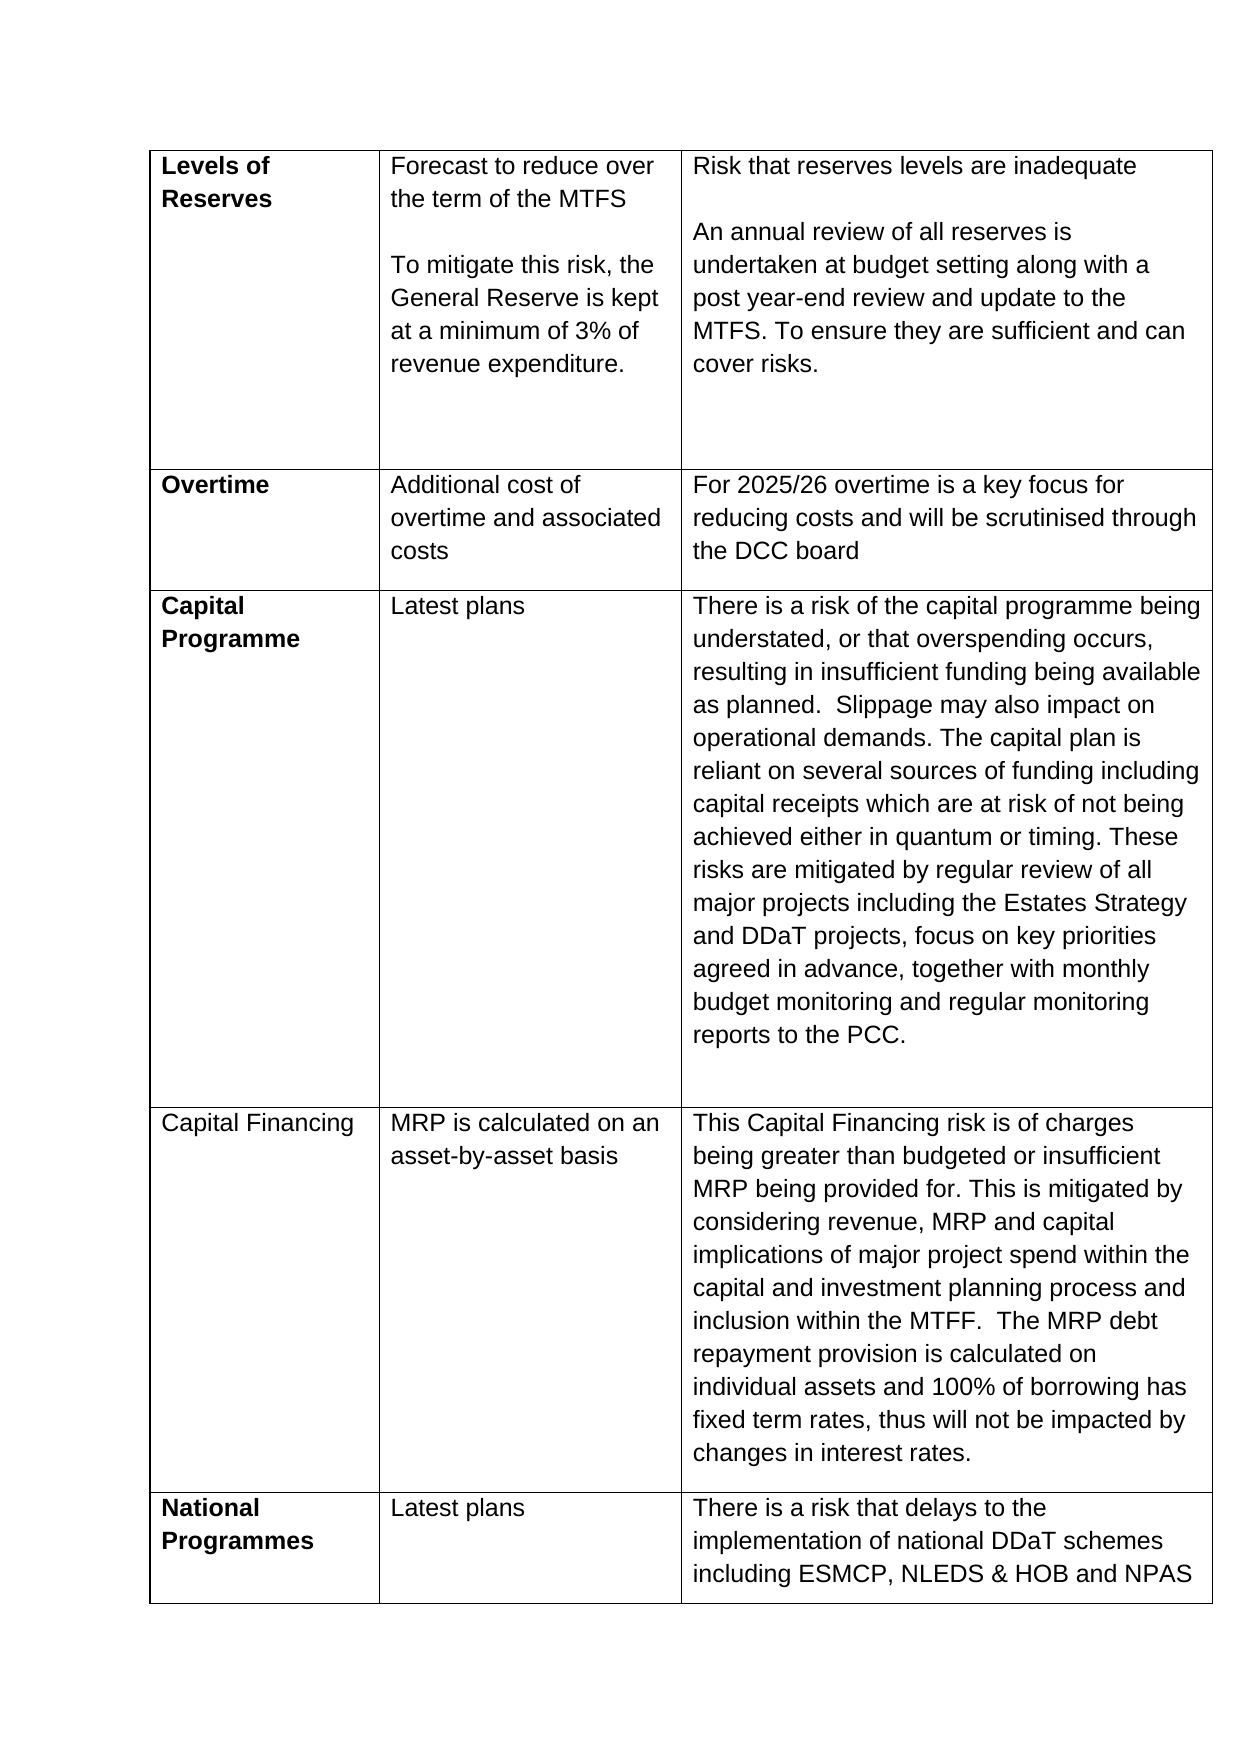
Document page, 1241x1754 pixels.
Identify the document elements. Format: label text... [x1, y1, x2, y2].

table_cell Latest plans [380, 1493, 681, 1603]
table_cell Capital Programme [151, 591, 379, 1107]
table_cell National Programmes [151, 1493, 379, 1603]
table_cell Capital Financing [151, 1108, 379, 1492]
table_cell Forecast to reduce over the term of the MTFS To mitigate this risk, the General Reserve is kept at a minimum of 3% of revenue expenditure. [380, 151, 681, 469]
table_cell This Capital Financing risk is of charges being greater than budgeted or insufficient MRP being provided for. This is mitigated by considering revenue, MRP and capital implications of major project spend within the capital and investment planning process and inclusion within the MTFF. The MRP debt repayment provision is calculated on individual assets and 100% of borrowing has fixed term rates, thus will not be impacted by changes in interest rates. [682, 1108, 1212, 1492]
table_cell For 2025/26 overtime is a key focus for reducing costs and will be scrutinised through the DCC board [682, 470, 1212, 590]
table_cell Latest plans [380, 591, 681, 1107]
table_cell There is a risk of the capital programme being understated, or that overspending occurs, resulting in insufficient funding being available as planned. Slippage may also impact on operational demands. The capital plan is reliant on several sources of funding including capital receipts which are at risk of not being achieved either in quantum or timing. These risks are mitigated by regular review of all major projects including the Estates Strategy and DDaT projects, focus on key priorities agreed in advance, together with monthly budget monitoring and regular monitoring reports to the PCC. [682, 591, 1212, 1107]
table_cell There is a risk that delays to the implementation of national DDaT schemes including ESMCP, NLEDS & HOB and NPAS [682, 1493, 1212, 1603]
table_cell Overtime [151, 470, 379, 590]
table_cell Risk that reserves levels are inadequate An annual review of all reserves is undertaken at budget setting along with a post year-end review and update to the MTFS. To ensure they are sufficient and can cover risks. [682, 151, 1212, 469]
table_cell Levels of Reserves [151, 151, 379, 469]
table_cell Additional cost of overtime and associated costs [380, 470, 681, 590]
table_cell MRP is calculated on an asset-by-asset basis [380, 1108, 681, 1492]
